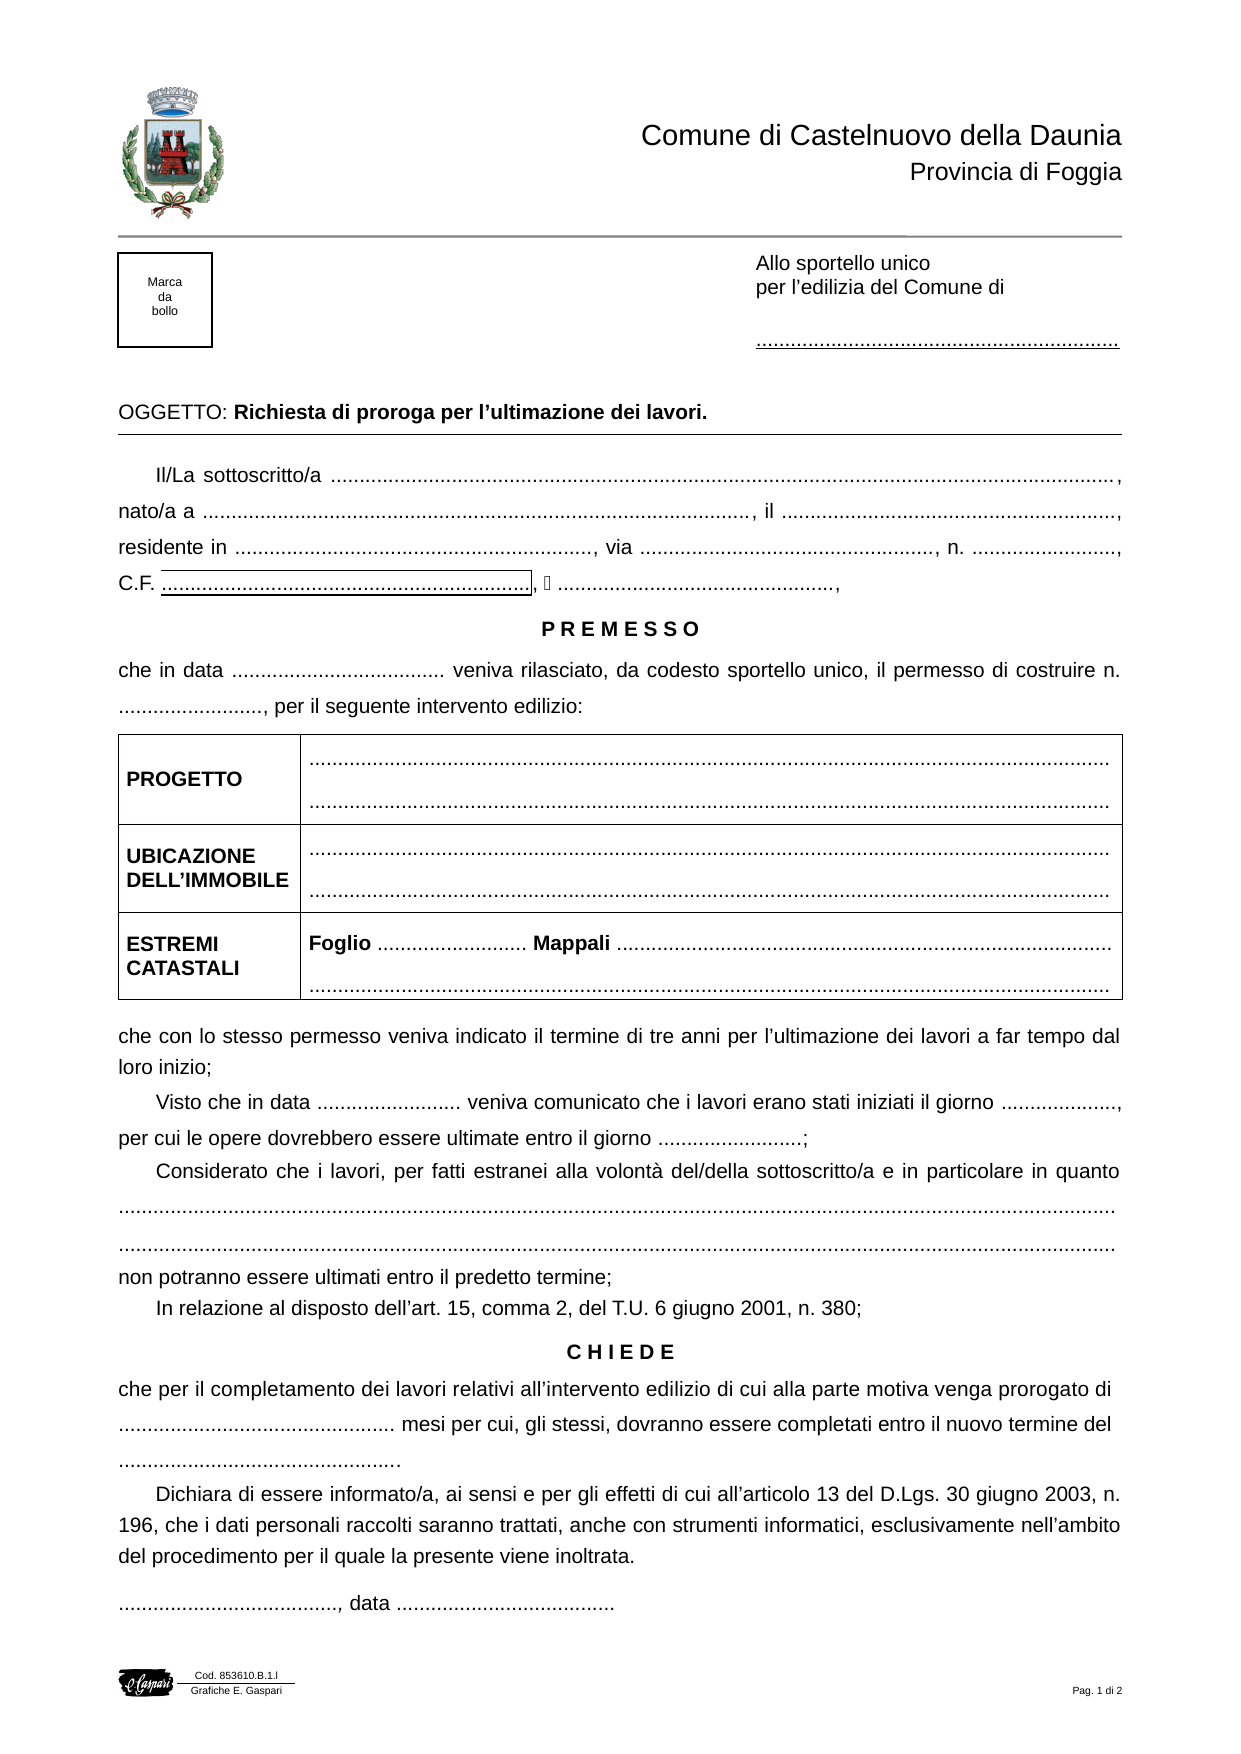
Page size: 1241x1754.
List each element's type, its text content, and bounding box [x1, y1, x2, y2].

text Dichiara di essere informato/a, ai sensi e per gli effetti di cui all’articolo 13 del D.Lgs. 30 giugno 2003, n. 196, che i dati personali raccolti saranno trattati, anche con strumenti informatici, esclusivamente nell’ambito del procedimento per il quale la presente viene inoltrata. [118, 1482, 1122, 1568]
picture [122, 87, 224, 219]
text che con lo stesso permesso veniva indicato il termine di tre anni per l’ultimazione dei lavori a far tempo dal loro inizio; [118, 1024, 1122, 1079]
table_cell UBICAZIONE DELL’IMMOBILE [119, 825, 300, 912]
text Visto che in data ......................... veniva comunicato che i lavori erano stati iniziati il giorno ...................., per cui le opere dovrebbero essere ultimate entro il giorno .........................; [118, 1086, 1122, 1151]
text che per il completamento dei lavori relativi all’intervento edilizio di cui alla parte motiva venga prorogato di ................................................ mesi per cui, gli stessi, dovranno essere completati entro il nuovo termine del ................................................. [118, 1377, 1122, 1473]
table_header PROGETTO [119, 735, 300, 824]
table_cell ESTREMI CATASTALI [119, 913, 300, 999]
text ......................................, data ...................................... [118, 1587, 1122, 1616]
text per l’edilizia del Comune di [756, 275, 1122, 299]
text Il/La sottoscritto/a ........................................................................................................................................, nato/a a ..............................................................................................., il .........................................................., residente in .............................................................., via ..................................................., n. ........................., C.F. ................................................................,  ................................................, [118, 459, 1122, 596]
text che in data ..................................... veniva rilasciato, da codesto sportello unico, il permesso di costruire n. ........................., per il seguente intervento edilizio: [118, 654, 1122, 719]
subtitle P R E M E S S O [118, 617, 1122, 641]
table_cell ........................................................................................................................................... ........................................................................................................................................... [301, 825, 1122, 912]
subtitle C H I E D E [118, 1340, 1122, 1364]
table_cell Foglio .......................... Mappali ...................................................................................... ........................................................................................................................................... [301, 913, 1122, 999]
text ............................................................................................................................................................................. [118, 1228, 1122, 1256]
text Comune di Castelnuovo della Daunia [224, 118, 1122, 152]
picture [118, 1668, 174, 1697]
text Allo sportello unico [756, 251, 1122, 275]
text Considerato che i lavori, per fatti estranei alla volontà del/della sottoscritto/a e in particolare in quanto ............................................................................................................................................................................. [118, 1159, 1122, 1219]
text OGGETTO: Richiesta di proroga per l’ultimazione dei lavori. [118, 400, 1122, 434]
table_header ........................................................................................................................................... ........................................................................................................................................... [301, 735, 1122, 824]
text ............................................................... [756, 323, 1122, 352]
text In relazione al disposto dell’art. 15, comma 2, del T.U. 6 giugno 2001, n. 380; [118, 1296, 1122, 1320]
text Provincia di Foggia [224, 157, 1122, 185]
text non potranno essere ultimati entro il predetto termine; [118, 1265, 1122, 1289]
